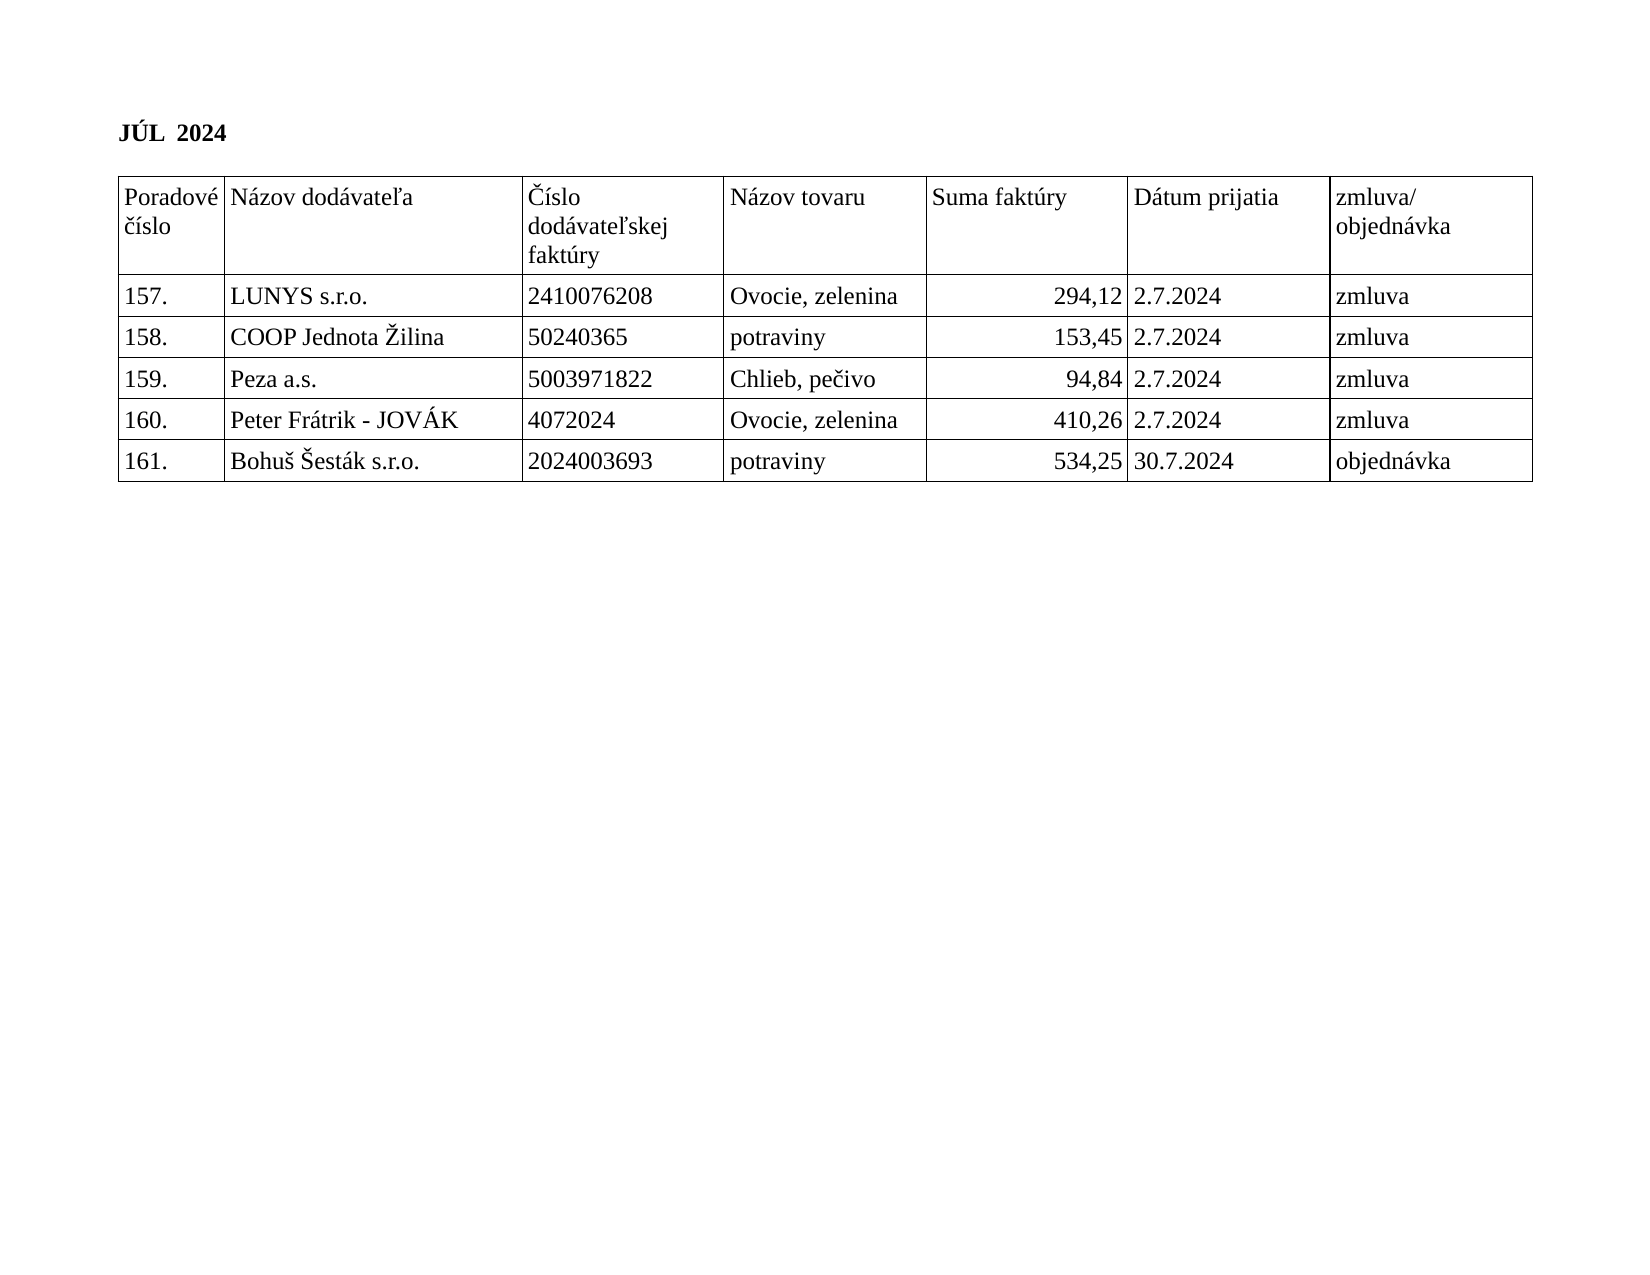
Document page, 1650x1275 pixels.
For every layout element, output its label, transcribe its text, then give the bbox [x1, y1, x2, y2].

table_cell 158. [119, 317, 224, 357]
table_cell 410,26 [927, 399, 1127, 439]
table_cell zmluva [1331, 358, 1532, 398]
table_cell 534,25 [927, 440, 1127, 481]
table_header Názov tovaru [724, 177, 926, 274]
table_cell 2.7.2024 [1128, 275, 1329, 316]
table_cell potraviny [724, 440, 926, 481]
table_cell Chlieb, pečivo [724, 358, 926, 398]
table_cell 153,45 [927, 317, 1127, 357]
table_cell 5003971822 [523, 358, 723, 398]
table_cell 159. [119, 358, 224, 398]
table_cell 2.7.2024 [1128, 358, 1329, 398]
table_cell 50240365 [523, 317, 723, 357]
table_cell Ovocie, zelenina [724, 275, 926, 316]
table_cell objednávka [1331, 440, 1532, 481]
table_cell zmluva [1331, 275, 1532, 316]
table_header Dátum prijatia [1128, 177, 1329, 274]
table_cell Ovocie, zelenina [724, 399, 926, 439]
table_header Poradové číslo [119, 177, 224, 274]
table_header Číslo dodávateľskej faktúry [523, 177, 723, 274]
table_cell 4072024 [523, 399, 723, 439]
table_cell 2024003693 [523, 440, 723, 481]
table_header Suma faktúry [927, 177, 1127, 274]
table_cell LUNYS s.r.o. [225, 275, 522, 316]
table_cell 2.7.2024 [1128, 399, 1329, 439]
table_cell 2.7.2024 [1128, 317, 1329, 357]
table_cell Peza a.s. [225, 358, 522, 398]
table_cell 157. [119, 275, 224, 316]
text JÚL 2024 [118, 118, 1532, 147]
table_cell COOP Jednota Žilina [225, 317, 522, 357]
table_cell 2410076208 [523, 275, 723, 316]
table_cell zmluva [1331, 399, 1532, 439]
table_cell 30.7.2024 [1128, 440, 1329, 481]
table_cell potraviny [724, 317, 926, 357]
table_cell 94,84 [927, 358, 1127, 398]
table_cell Peter Frátrik - JOVÁK [225, 399, 522, 439]
table_cell 161. [119, 440, 224, 481]
table_cell Bohuš Šesták s.r.o. [225, 440, 522, 481]
table_header Názov dodávateľa [225, 177, 522, 274]
table_cell 294,12 [927, 275, 1127, 316]
table_cell zmluva [1331, 317, 1532, 357]
table_header zmluva/objednávka [1331, 177, 1532, 274]
table_cell 160. [119, 399, 224, 439]
